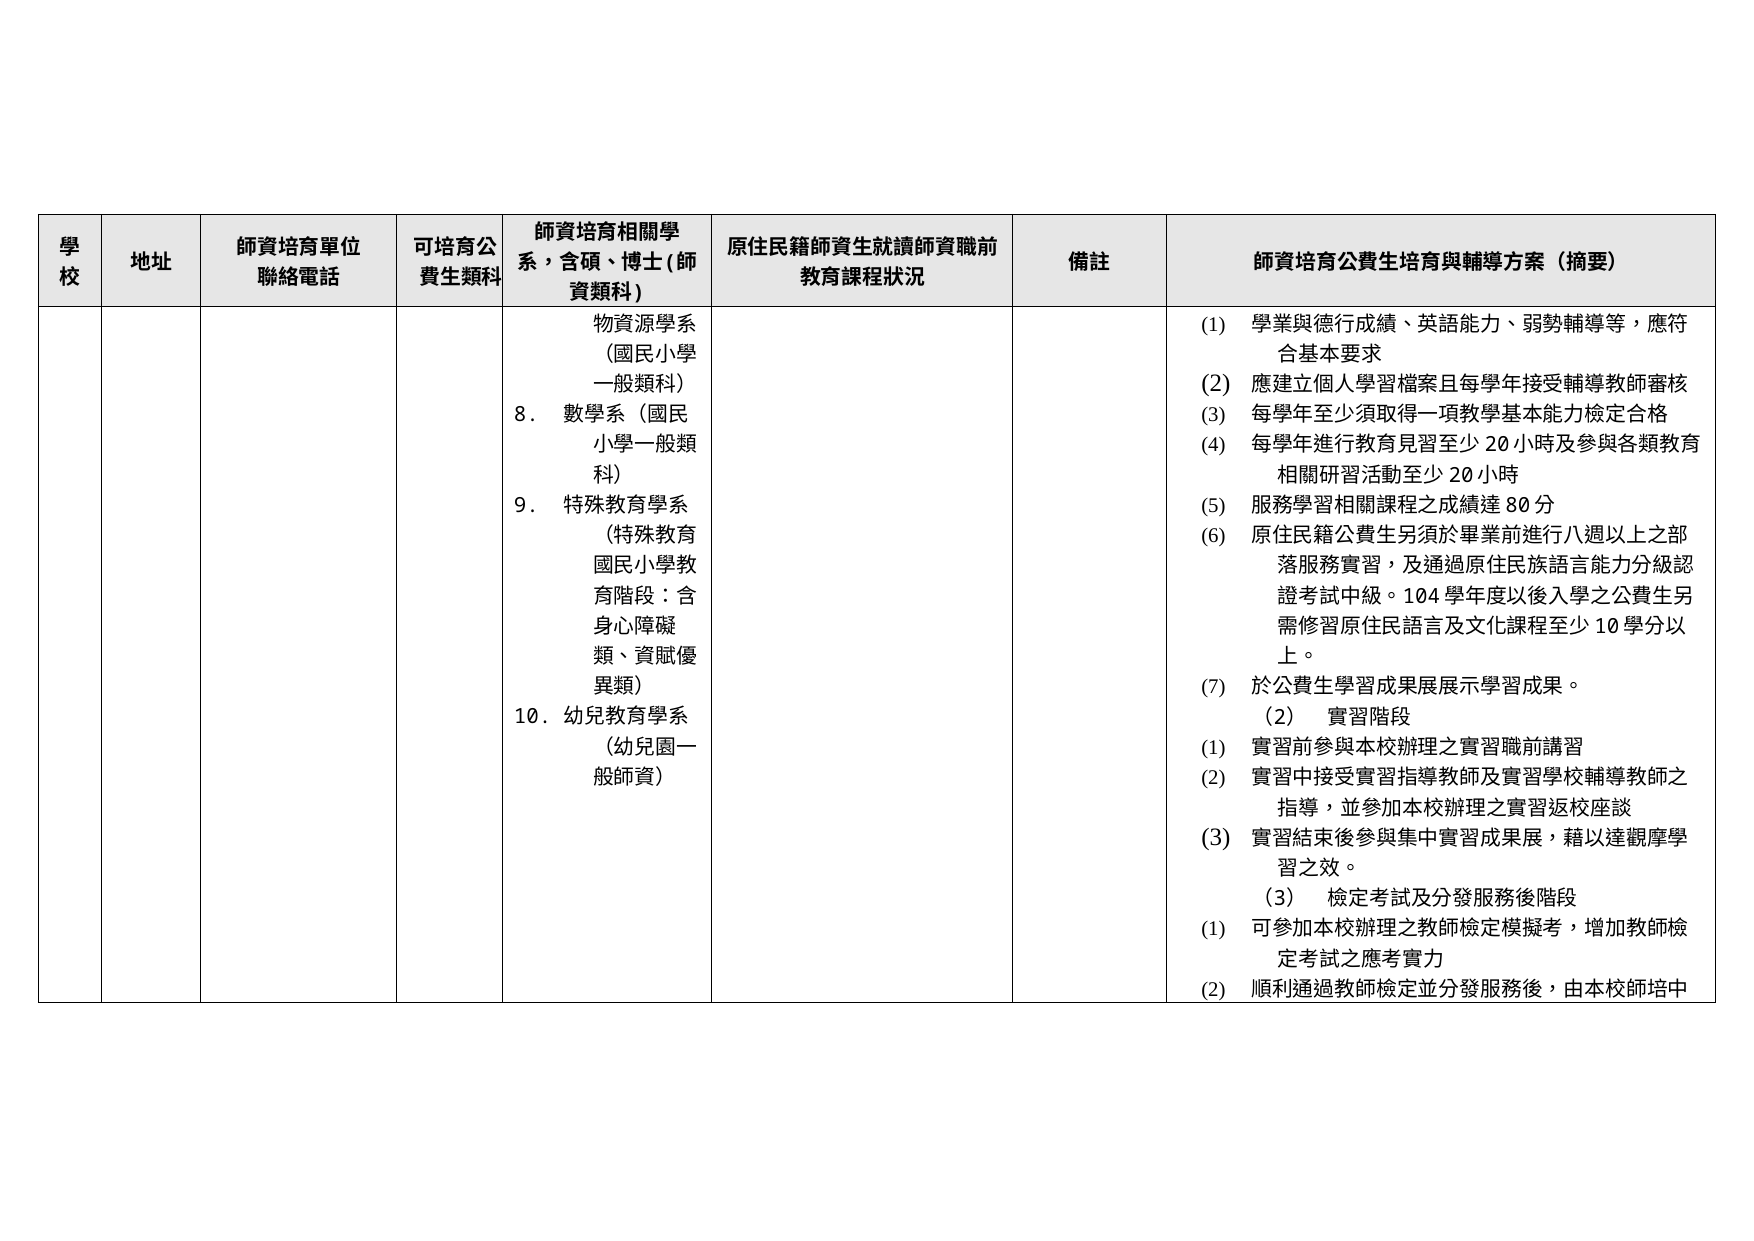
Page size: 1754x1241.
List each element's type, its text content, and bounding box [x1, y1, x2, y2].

table_cell [102, 307, 200, 1002]
table_cell [712, 307, 1012, 1002]
table_header 師資培育公費生培育與輔導方案（摘要） [1167, 215, 1715, 306]
table_header 學校 [39, 215, 101, 306]
table_cell [397, 307, 502, 1002]
table_cell 本校為強化師資培育公費生培育機制，精進公費師資品質，訂定本校「師資培育公費生培育計畫書」，積極辦理公費生自入學甄選、在學、實習指導及分發後之學習輔導，茲列述如下： 一、各階段培育與輔導重點： 在學階段 設立「公費生甄選及輔導工作小組」，由本校師資培育及職涯發展中心（以下稱師培中心）主任邀集公費學生所屬系所主任及師培中心輔導教師組成，綜理公費生培育之執行與考核。 入學與甄選：本校公費生一經入學或甄選通過者，及由本校教務處及師培中心列冊，納入學籍管理。 透過雙輔導教師制進行公費生之生活、心理、品德、學習及生涯輔導。包含師資培育系所輔導教師，進行各類科所屬領域專門課程學習、生活、心理、品德等輔導及評定操行成績；師培中心輔導教師，進行師資培育課程及師培生增能課程之學習輔導、生涯輔導。 建立各項公費生基本要求，維持優質培育品質 學業與德行成績、英語能力、弱勢輔導等，應符合基本要求 應建立個人學習檔案且每學年接受輔導教師審核 每學年至少須取得一項教學基本能力檢定合格 每學年進行教育見習至少20小時及參與各類教育相關研習活動至少20小時 服務學習相關課程之成績達80分 原住民籍公費生另須於畢業前進行八週以上之部落服務實習，及通過原住民族語言能力分級認證考試中級。104學年度以後入學之公費生另需修習原住民語言及文化課程至少10學分以上。 於公費生學習成果展展示學習成果。 實習階段 實習前參與本校辦理之實習職前講習 實習中接受實習指導教師及實習學校輔導教師之指導，並參加本校辦理之實習返校座談 實習結束後參與集中實習成果展，藉以達觀摩學習之效。 檢定考試及分發服務後階段 可參加本校辦理之教師檢定模擬考，增加教師檢定考試之應考實力 順利通過教師檢定並分發服務後，由本校師培中心及原屬系所持續輔導其專業發展與適應 二、學習預警機制： 本校設有完整之公費生學習預警機制。為輔導公費生能積極掌握自我學業表現的動態，本校每學期初，針對前一學期之各項表現未達標準之學生，將由師資培育學系輔導教師與師培中心輔導教師介入，適時進行協助與生活輔導。 三、學習檢核機制： 本校於每學期初進行前一學期之公費生學習成果審查。公費生須於前一學期末時自我檢視及整理包含學業成績、所有相關學習成果與已完成項目，彙整於其個人之學習檔案資料夾，交由師培中心審查。師培中心則就學習檔案審查結果進行相應措施。表現優良者，將優予敘獎。若表現不佳者，除要求公費生限期改善外，亦將請師培中心及師培學系輔導教師提供協助與輔導。如仍不改善者，將提報公費生輔導會議確認是否淘汰其公費生資格。 四、本校公費生培育之其他特色 （一）公費生甄選及學習成果展之多元參與 本校校內公費生甄選，除採公平公正方式辦理外，更邀請校內師長、師培中心及公費名額所屬縣市政府或學校代表參與，藉此提供主管行政機關及學校端參與培育之歷程，有助建立雙方更為密切合作之關係。甄選過程更納入「報考學生表現積分表」、「報考學生就讀系所推薦表」、「報考學生師培中心推薦表」，以利全面了解考生在學之學習狀況及操行品格。 另外，每學年均辦理「公費生學習成果展」，旨在挑選當學年表現優異、學習成果豐碩的公費生進行學習成果發表。本成果展除所有公費生均須出席，藉此進行同儕觀摩與交流外，亦邀請公費生輔導教師及相關縣市政府或學校代表出席參與給予指導。透過縣市政府及學校用人端參與本校之公費培育與輔導歷程，進而發展公費培育與致用一體之合作機制。 （二）辦理公費生海外參訪 為培養公費生之國際視野與文化理解，落實教育部推動大學師資生國際化之政策，本校師培中心特提撥經費辦理卓獎生及公費生之海外教育參訪，獎助學生出國。其行程安排，包含教育行政機關、學校單位等，目的即在讓學生實地走訪，參觀並體驗不同國家之教育制度、理念與實施作法，期能藉此提供不一樣的文化刺激。參訪前均請學生就參訪國家之教育制度、語言、文化民情等先行瞭解及準備，依個人專長分組分工，強化學生學習績效。參訪結束後須提交學習心得報告，並參與師培中心安排之參訪經驗分享活動，向師生進行學習成果展示。 （三）透過各項非正式課程涵養公費生品格及實務能力 本校公費培育，除各師資培育類科之正式課程外，師培中心之輔導教師均帶領其卓越師資班之學生，共同規劃辦理多元化的教育專業增能研習及課業輔導營隊。透過各項活動之辦理，引導學生通力合作，從活動之行前規劃、行政運作至落實執行，精進學生行政聯繫與規劃、課輔教學設計、弱勢輔導之實務能力，以及待人接物、溝通合作之良善品格。 [1167, 307, 1715, 1002]
table_header 師資培育相關學系，含碩、博士(師資類科) [503, 215, 711, 306]
table_header 地址 [102, 215, 200, 306]
table_header 可培育公費生類科 [397, 215, 502, 306]
table_header 師資培育單位 聯絡電話 [201, 215, 396, 306]
table_header 備註 [1013, 215, 1166, 306]
table_cell [39, 307, 101, 1002]
table_header 原住民籍師資生就讀師資職前教育課程狀況 [712, 215, 1012, 306]
table_cell [1013, 307, 1166, 1002]
table_cell 教育學系（國民小學一般類科） 英語教學系（國民小學一般類科） 中國語文學系（國民小學一般類科） 歷史與地理學系（國民小學一般類科） 音樂學系（國民小學一般類科） 視覺藝術學系（國民小學一般類科） 地球環境暨生物資源學系（國民小學一般類科） 數學系（國民小學一般類科） 特殊教育學系（特殊教育國民小學教育階段：含身心障礙類、資賦優異類） 幼兒教育學系（幼兒園一般師資） [503, 307, 711, 1002]
table_cell [201, 307, 396, 1002]
